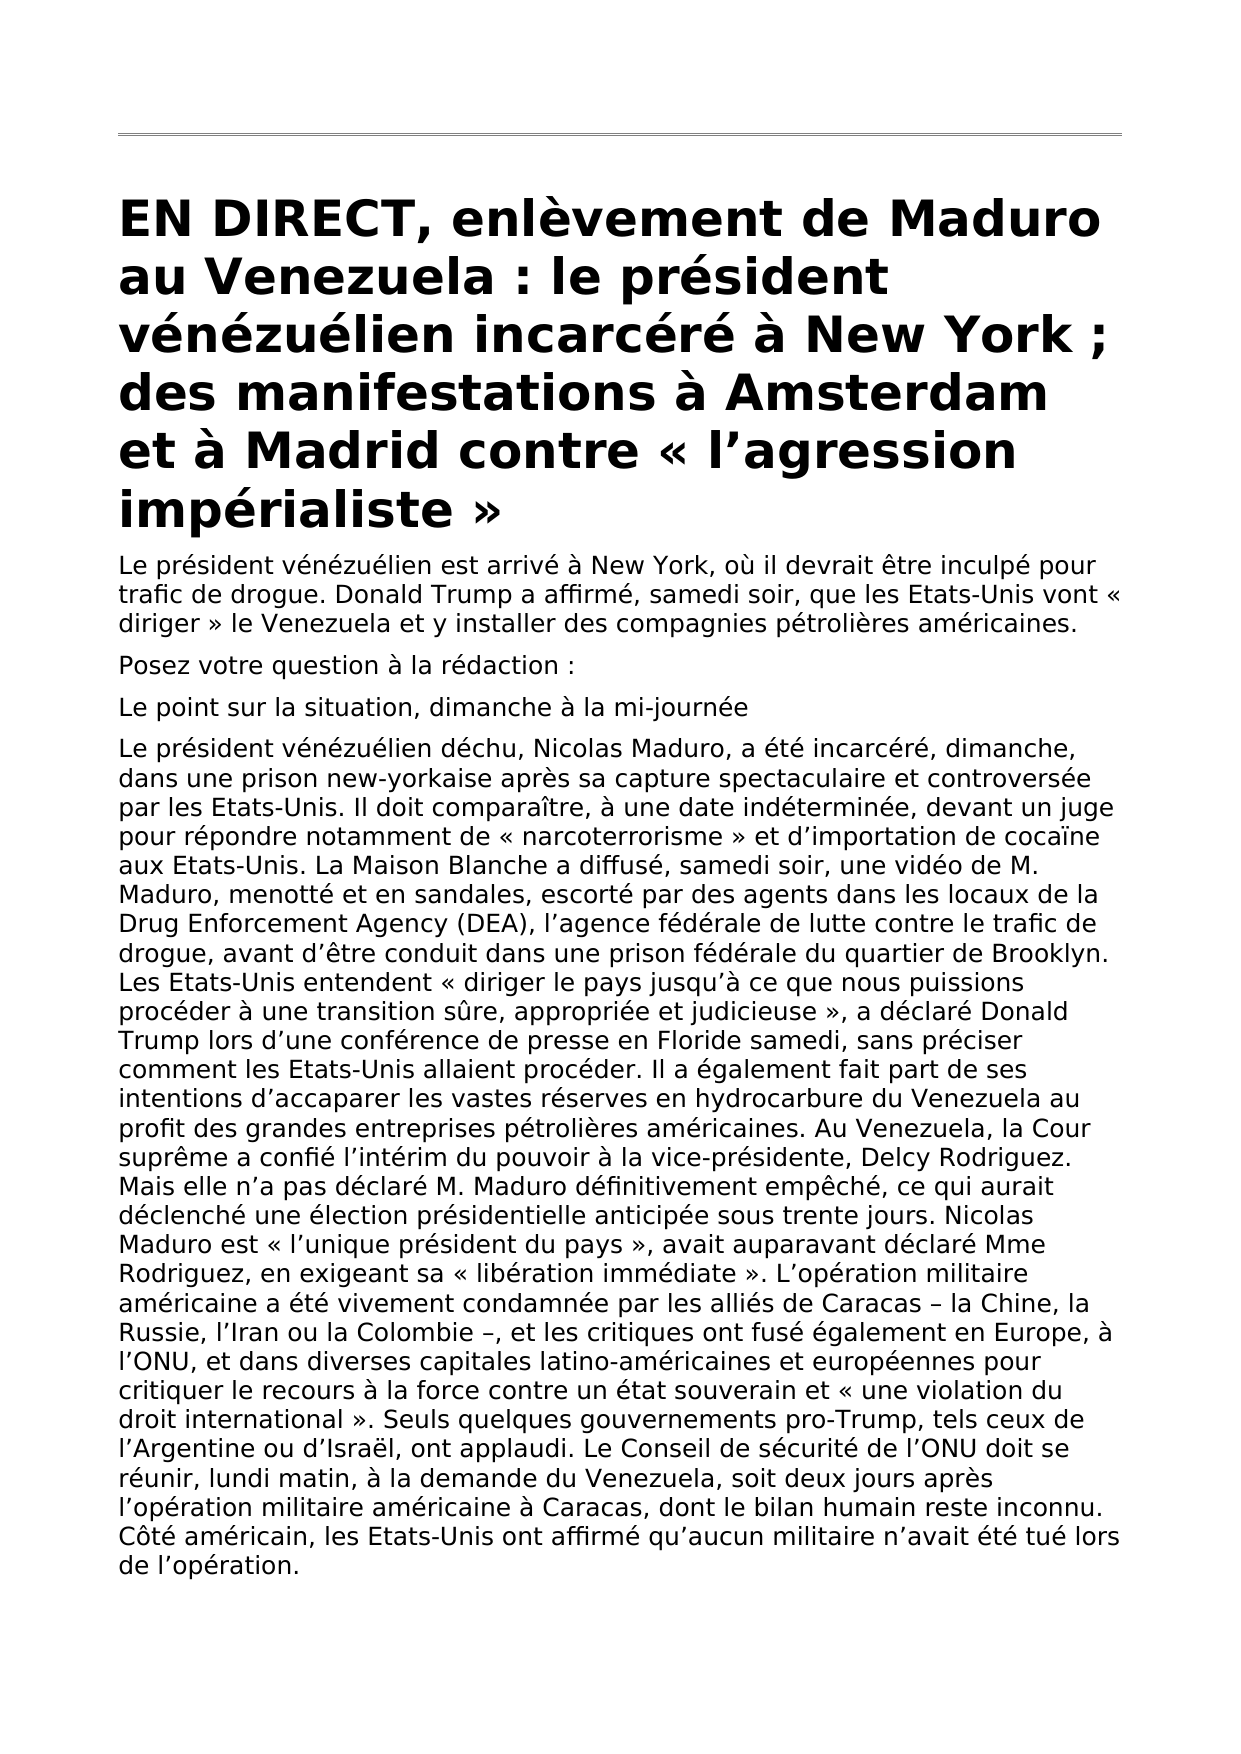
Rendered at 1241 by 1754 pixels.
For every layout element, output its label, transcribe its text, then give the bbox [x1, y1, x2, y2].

text Le président vénézuélien déchu, Nicolas Maduro, a été incarcéré, dimanche, dans une prison new-yorkaise après sa capture spectaculaire et controversée par les Etats-Unis. Il doit comparaître, à une date indéterminée, devant un juge pour répondre notamment de « narcoterrorisme » et d’importation de cocaïne aux Etats-Unis. La Maison Blanche a diffusé, samedi soir, une vidéo de M. Maduro, menotté et en sandales, escorté par des agents dans les locaux de la Drug Enforcement Agency (DEA), l’agence fédérale de lutte contre le trafic de drogue, avant d’être conduit dans une prison fédérale du quartier de Brooklyn. Les Etats-Unis entendent « diriger le pays jusqu’à ce que nous puissions procéder à une transition sûre, appropriée et judicieuse », a déclaré Donald Trump lors d’une conférence de presse en Floride samedi, sans préciser comment les Etats-Unis allaient procéder. Il a également fait part de ses intentions d’accaparer les vastes réserves en hydrocarbure du Venezuela au profit des grandes entreprises pétrolières américaines. Au Venezuela, la Cour suprême a confié l’intérim du pouvoir à la vice-présidente, Delcy Rodriguez. Mais elle n’a pas déclaré M. Maduro définitivement empêché, ce qui aurait déclenché une élection présidentielle anticipée sous trente jours. Nicolas Maduro est « l’unique président du pays », avait auparavant déclaré Mme Rodriguez, en exigeant sa « libération immédiate ». L’opération militaire américaine a été vivement condamnée par les alliés de Caracas – la Chine, la Russie, l’Iran ou la Colombie –, et les critiques ont fusé également en Europe, à l’ONU, et dans diverses capitales latino-américaines et européennes pour critiquer le recours à la force contre un état souverain et « une violation du droit international ». Seuls quelques gouvernements pro-Trump, tels ceux de l’Argentine ou d’Israël, ont applaudi. Le Conseil de sécurité de l’ONU doit se réunir, lundi matin, à la demande du Venezuela, soit deux jours après l’opération militaire américaine à Caracas, dont le bilan humain reste inconnu. Côté américain, les Etats-Unis ont affirmé qu’aucun militaire n’avait été tué lors de l’opération. [118, 735, 1122, 1581]
text Posez votre question à la rédaction : [118, 651, 1122, 681]
subtitle EN DIRECT, enlèvement de Maduro au Venezuela : le président vénézuélien incarcéré à New York ; des manifestations à Amsterdam et à Madrid contre « l’agression impérialiste » [118, 189, 1122, 539]
text Le président vénézuélien est arrivé à New York, où il devrait être inculpé pour trafic de drogue. Donald Trump a affirmé, samedi soir, que les Etats-Unis vont « diriger » le Venezuela et y installer des compagnies pétrolières américaines. [118, 551, 1122, 639]
text Le point sur la situation, dimanche à la mi-journée [118, 693, 1122, 722]
